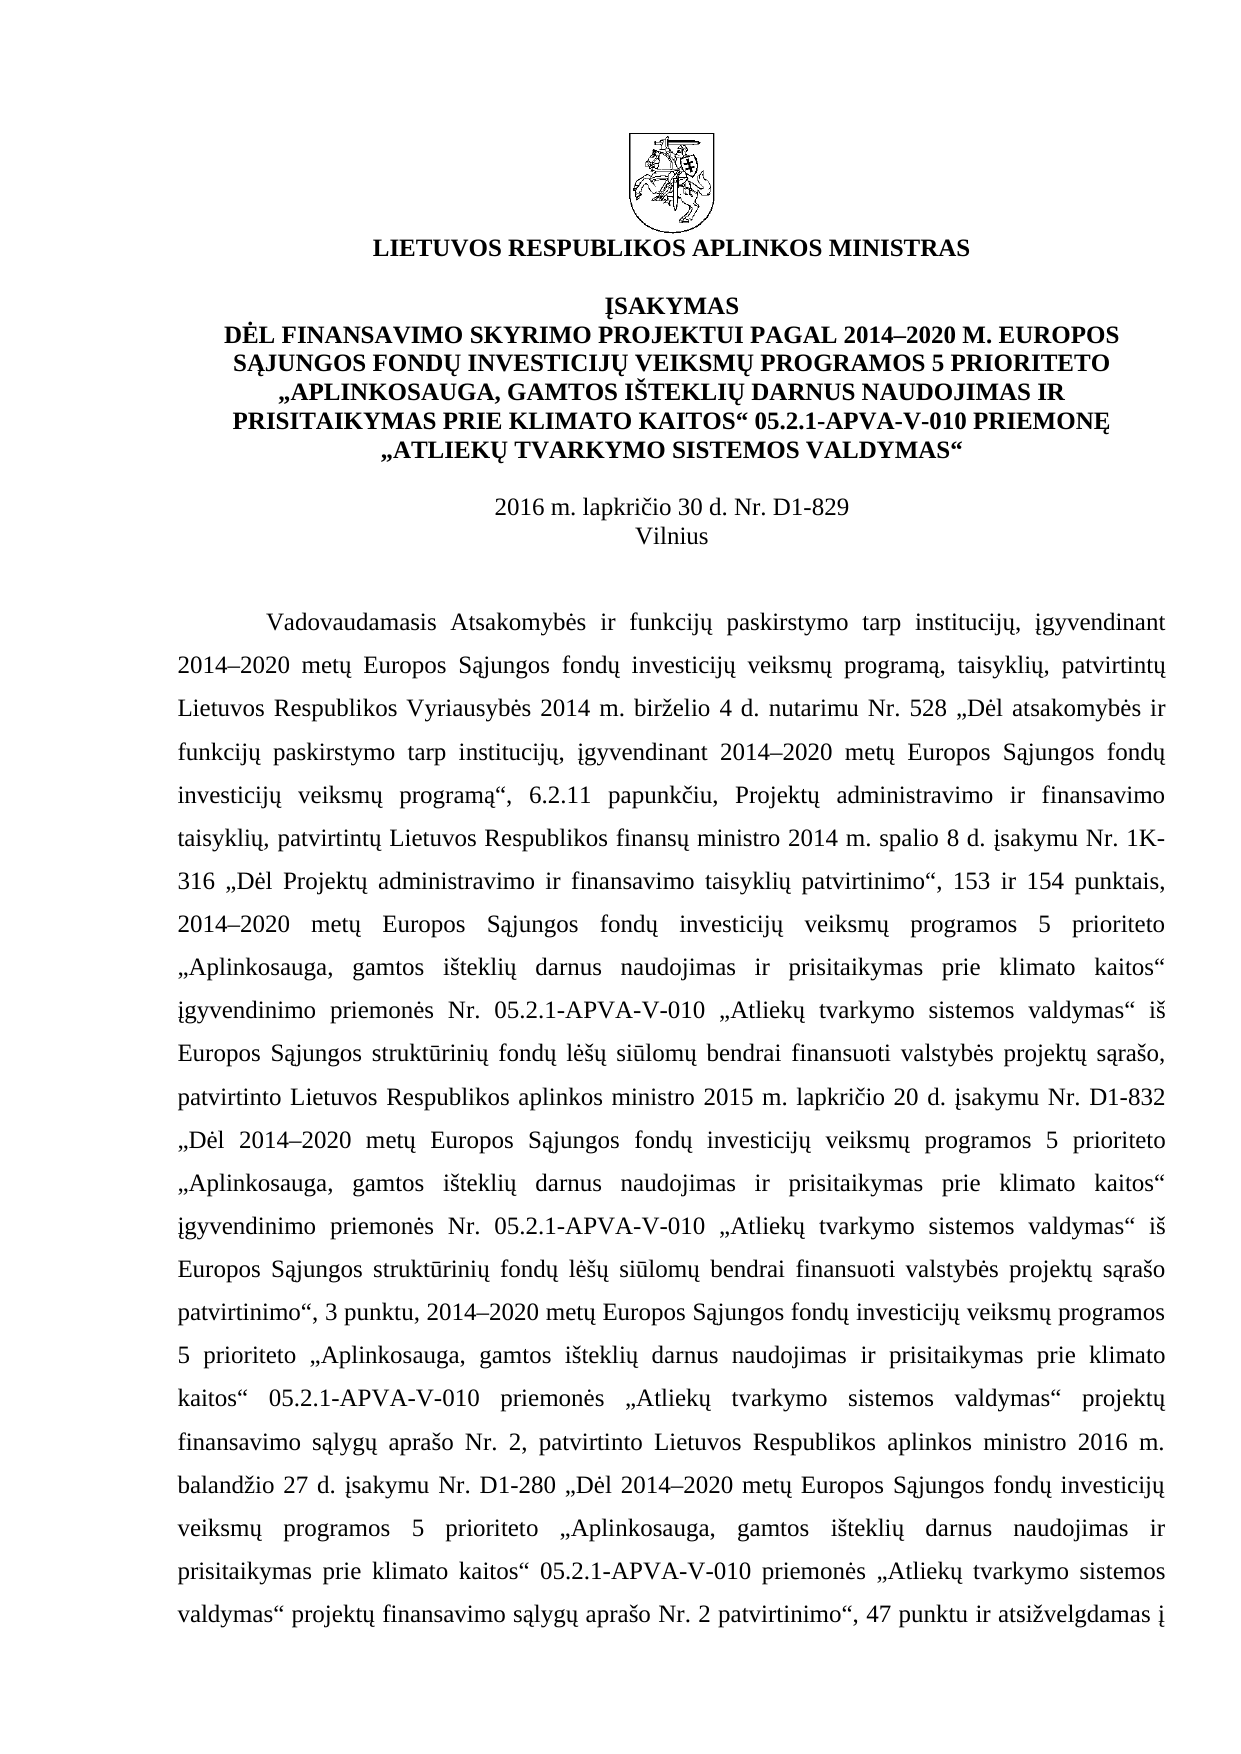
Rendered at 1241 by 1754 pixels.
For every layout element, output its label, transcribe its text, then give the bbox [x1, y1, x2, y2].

text DĖL FINANSAVIMO SKYRIMO PROJEKTUI PAGAL 2014–2020 M. EUROPOS SĄJUNGOS FONDŲ INVESTICIJŲ VEIKSMŲ PROGRAMOS 5 PRIORITETO „APLINKOSAUGA, GAMTOS IŠTEKLIŲ DARNUS NAUDOJIMAS IR PRISITAIKYMAS PRIE KLIMATO KAITOS“ 05.2.1-APVA-V-010 PRIEMONĘ „ATLIEKŲ TVARKYMO SISTEMOS VALDYMAS“ [177, 320, 1166, 463]
text 2016 m. lapkričio 30 d. Nr. D1-829 [177, 492, 1166, 521]
text Vilnius [177, 521, 1166, 550]
text ĮSAKYMAS [177, 291, 1166, 320]
text Vadovaudamasis Atsakomybės ir funkcijų paskirstymo tarp institucijų, įgyvendinant 2014–2020 metų Europos Sąjungos fondų investicijų veiksmų programą, taisyklių, patvirtintų Lietuvos Respublikos Vyriausybės 2014 m. birželio 4 d. nutarimu Nr. 528 „Dėl atsakomybės ir funkcijų paskirstymo tarp institucijų, įgyvendinant 2014–2020 metų Europos Sąjungos fondų investicijų veiksmų programą“, 6.2.11 papunkčiu, Projektų administravimo ir finansavimo taisyklių, patvirtintų Lietuvos Respublikos finansų ministro 2014 m. spalio 8 d. įsakymu Nr. 1K-316 „Dėl Projektų administravimo ir finansavimo taisyklių patvirtinimo“, 153 ir 154 punktais, 2014–2020 metų Europos Sąjungos fondų investicijų veiksmų programos 5 prioriteto „Aplinkosauga, gamtos išteklių darnus naudojimas ir prisitaikymas prie klimato kaitos“ įgyvendinimo priemonės Nr. 05.2.1-APVA-V-010 „Atliekų tvarkymo sistemos valdymas“ iš Europos Sąjungos struktūrinių fondų lėšų siūlomų bendrai finansuoti valstybės projektų sąrašo, patvirtinto Lietuvos Respublikos aplinkos ministro 2015 m. lapkričio 20 d. įsakymu Nr. D1-832 „Dėl 2014–2020 metų Europos Sąjungos fondų investicijų veiksmų programos 5 prioriteto „Aplinkosauga, gamtos išteklių darnus naudojimas ir prisitaikymas prie klimato kaitos“ įgyvendinimo priemonės Nr. 05.2.1-APVA-V-010 „Atliekų tvarkymo sistemos valdymas“ iš Europos Sąjungos struktūrinių fondų lėšų siūlomų bendrai finansuoti valstybės projektų sąrašo patvirtinimo“, 3 punktu, 2014–2020 metų Europos Sąjungos fondų investicijų veiksmų programos 5 prioriteto „Aplinkosauga, gamtos išteklių darnus naudojimas ir prisitaikymas prie klimato kaitos“ 05.2.1-APVA-V-010 priemonės „Atliekų tvarkymo sistemos valdymas“ projektų finansavimo sąlygų aprašo Nr. 2, patvirtinto Lietuvos Respublikos aplinkos ministro 2016 m. balandžio 27 d. įsakymu Nr. D1-280 „Dėl 2014–2020 metų Europos Sąjungos fondų investicijų veiksmų programos 5 prioriteto „Aplinkosauga, gamtos išteklių darnus naudojimas ir prisitaikymas prie klimato kaitos“ 05.2.1-APVA-V-010 priemonės „Atliekų tvarkymo sistemos valdymas“ projektų finansavimo sąlygų aprašo Nr. 2 patvirtinimo“, 47 punktu ir atsižvelgdamas į [177, 607, 1166, 1628]
text LIETUVOS RESPUBLIKOS APLINKOS MINISTRAS [177, 233, 1166, 262]
